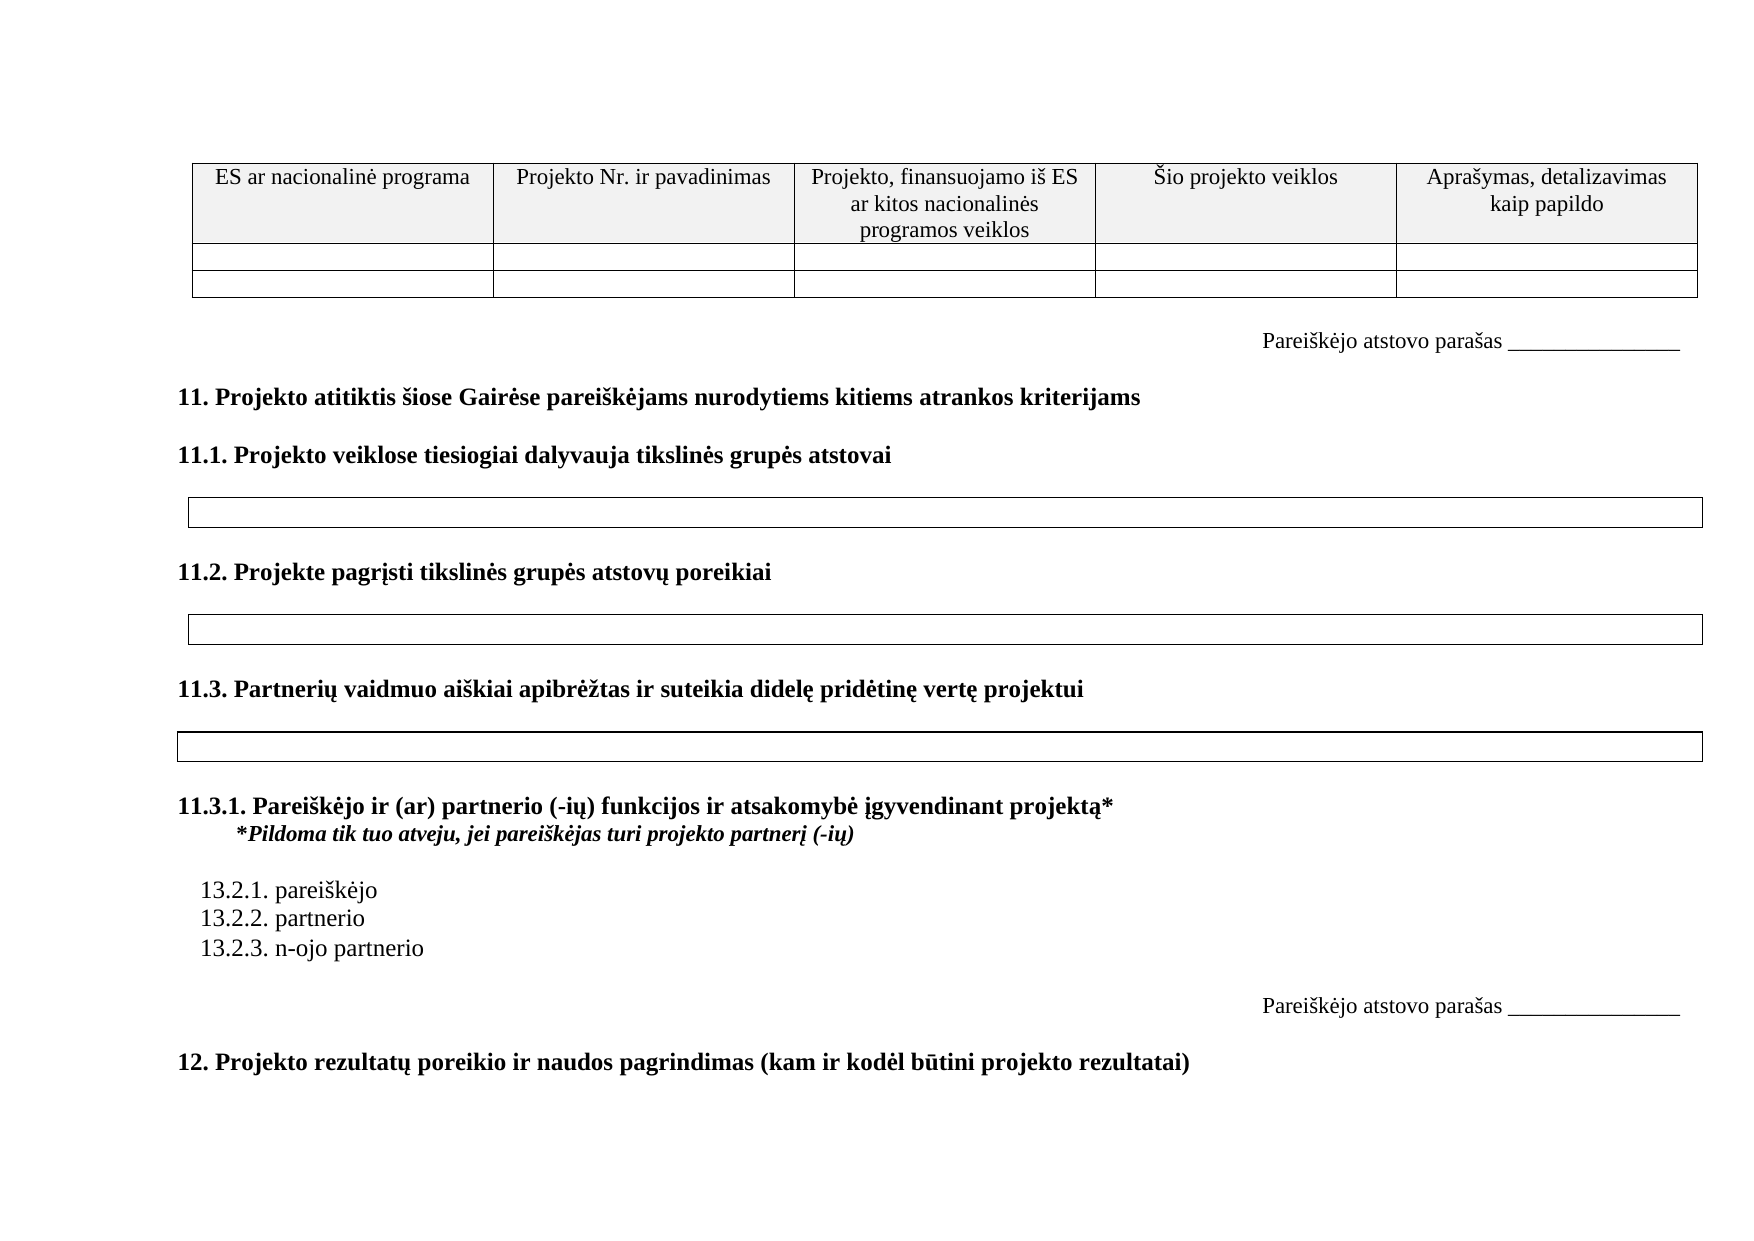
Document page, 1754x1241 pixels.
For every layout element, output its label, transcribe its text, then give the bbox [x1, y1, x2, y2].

table_header [178, 733, 1702, 761]
table_cell [494, 271, 794, 297]
table_cell [193, 271, 493, 297]
table_cell 13.2.3. n-ojo partnerio [189, 933, 1701, 963]
table_cell [1096, 244, 1396, 270]
table_header [189, 615, 1702, 644]
table_cell [1397, 271, 1697, 297]
table_cell 13.2.2. partnerio [189, 904, 1701, 933]
table_cell [494, 244, 794, 270]
text 11.2. Projekte pagrįsti tikslinės grupės atstovų poreikiai [177, 557, 1680, 586]
text Pareiškėjo atstovo parašas _______________ [177, 327, 1680, 353]
table_header [189, 498, 1702, 527]
table_cell [795, 271, 1095, 297]
text Pareiškėjo atstovo parašas _______________ [177, 992, 1680, 1018]
table_header Projekto Nr. ir pavadinimas [494, 164, 794, 242]
table_header Šio projekto veiklos [1096, 164, 1396, 242]
text 12. Projekto rezultatų poreikio ir naudos pagrindimas (kam ir kodėl būtini projekto rezultatai) [177, 1047, 1680, 1076]
table_cell [1397, 244, 1697, 270]
table_cell [795, 244, 1095, 270]
text 11.3.1. Pareiškėjo ir (ar) partnerio (-ių) funkcijos ir atsakomybė įgyvendinant projektą* [177, 791, 1680, 820]
table_header Aprašymas, detalizavimas kaip papildo [1397, 164, 1697, 242]
table_cell [193, 244, 493, 270]
table_header Projekto, finansuojamo iš ES ar kitos nacionalinės programos veiklos [795, 164, 1095, 242]
text *Pildoma tik tuo atveju, jei pareiškėjas turi projekto partnerį (-ių) [177, 820, 1680, 846]
table_header ES ar nacionalinė programa [193, 164, 493, 242]
table_cell [1096, 271, 1396, 297]
text 11. Projekto atitiktis šiose Gairėse pareiškėjams nurodytiems kitiems atrankos kriterijams [177, 382, 1680, 411]
table_header 13.2.1. pareiškėjo [189, 875, 1701, 903]
text 11.1. Projekto veiklose tiesiogiai dalyvauja tikslinės grupės atstovai [177, 440, 1680, 468]
text 11.3. Partnerių vaidmuo aiškiai apibrėžtas ir suteikia didelę pridėtinę vertę projektui [177, 674, 1680, 703]
